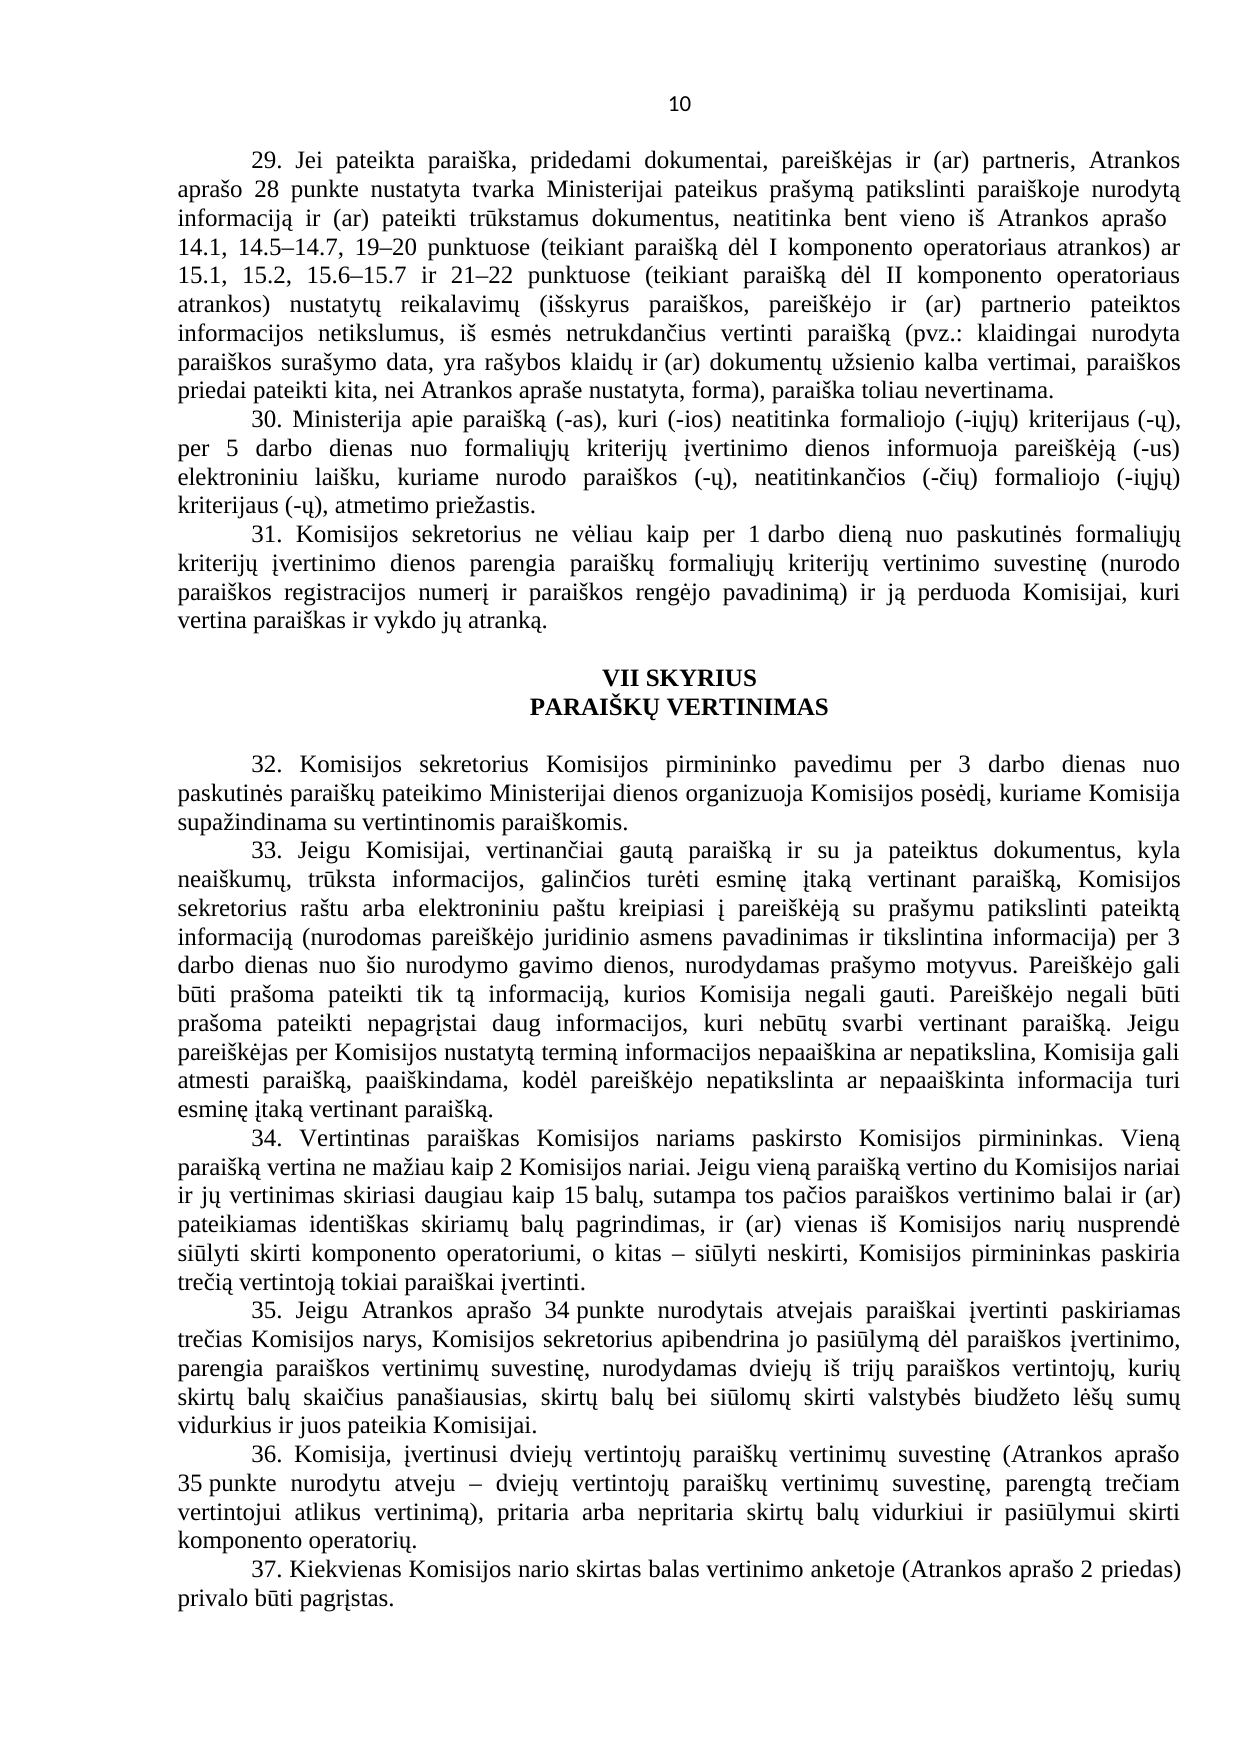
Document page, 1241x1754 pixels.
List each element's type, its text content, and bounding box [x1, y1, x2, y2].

text 29. Jei pateikta paraiška, pridedami dokumentai, pareiškėjas ir (ar) partneris, Atrankos aprašo 28 punkte nustatyta tvarka Ministerijai pateikus prašymą patikslinti paraiškoje nurodytą informaciją ir (ar) pateikti trūkstamus dokumentus, neatitinka bent vieno iš Atrankos aprašo 14.1, 14.5–14.7, 19–20 punktuose (teikiant paraišką dėl I komponento operatoriaus atrankos) ar 15.1, 15.2, 15.6–15.7 ir 21–22 punktuose (teikiant paraišką dėl II komponento operatoriaus atrankos) nustatytų reikalavimų (išskyrus paraiškos, pareiškėjo ir (ar) partnerio pateiktos informacijos netikslumus, iš esmės netrukdančius vertinti paraišką (pvz.: klaidingai nurodyta paraiškos surašymo data, yra rašybos klaidų ir (ar) dokumentų užsienio kalba vertimai, paraiškos priedai pateikti kita, nei Atrankos apraše nustatyta, forma), paraiška toliau nevertinama. [177, 145, 1181, 404]
text PARAIŠKŲ VERTINIMAS [177, 692, 1181, 720]
text 36. Komisija, įvertinusi dviejų vertintojų paraiškų vertinimų suvestinę (Atrankos aprašo 35 punkte nurodytu atveju – dviejų vertintojų paraiškų vertinimų suvestinę, parengtą trečiam vertintojui atlikus vertinimą), pritaria arba nepritaria skirtų balų vidurkiui ir pasiūlymui skirti komponento operatorių. [177, 1439, 1181, 1554]
text 34. Vertintinas paraiškas Komisijos nariams paskirsto Komisijos pirmininkas. Vieną paraišką vertina ne mažiau kaip 2 Komisijos nariai. Jeigu vieną paraišką vertino du Komisijos nariai ir jų vertinimas skiriasi daugiau kaip 15 balų, sutampa tos pačios paraiškos vertinimo balai ir (ar) pateikiamas identiškas skiriamų balų pagrindimas, ir (ar) vienas iš Komisijos narių nusprendė siūlyti skirti komponento operatoriumi, o kitas – siūlyti neskirti, Komisijos pirmininkas paskiria trečią vertintoją tokiai paraiškai įvertinti. [177, 1123, 1181, 1295]
text 33. Jeigu Komisijai, vertinančiai gautą paraišką ir su ja pateiktus dokumentus, kyla neaiškumų, trūksta informacijos, galinčios turėti esminę įtaką vertinant paraišką, Komisijos sekretorius raštu arba elektroniniu paštu kreipiasi į pareiškėją su prašymu patikslinti pateiktą informaciją (nurodomas pareiškėjo juridinio asmens pavadinimas ir tikslintina informacija) per 3 darbo dienas nuo šio nurodymo gavimo dienos, nurodydamas prašymo motyvus. Pareiškėjo gali būti prašoma pateikti tik tą informaciją, kurios Komisija negali gauti. Pareiškėjo negali būti prašoma pateikti nepagrįstai daug informacijos, kuri nebūtų svarbi vertinant paraišką. Jeigu pareiškėjas per Komisijos nustatytą terminą informacijos nepaaiškina ar nepatikslina, Komisija gali atmesti paraišką, paaiškindama, kodėl pareiškėjo nepatikslinta ar nepaaiškinta informacija turi esminę įtaką vertinant paraišką. [177, 835, 1181, 1123]
text 31. Komisijos sekretorius ne vėliau kaip per 1 darbo dieną nuo paskutinės formaliųjų kriterijų įvertinimo dienos parengia paraiškų formaliųjų kriterijų vertinimo suvestinę (nurodo paraiškos registracijos numerį ir paraiškos rengėjo pavadinimą) ir ją perduoda Komisijai, kuri vertina paraiškas ir vykdo jų atranką. [177, 519, 1181, 634]
text 30. Ministerija apie paraišką (-as), kuri (-ios) neatitinka formaliojo (-iųjų) kriterijaus (‑ų), per 5 darbo dienas nuo formaliųjų kriterijų įvertinimo dienos informuoja pareiškėją (-us) elektroniniu laišku, kuriame nurodo paraiškos (-ų), neatitinkančios (-čių) formaliojo (-iųjų) kriterijaus (-ų), atmetimo priežastis. [177, 404, 1181, 519]
text 37. Kiekvienas Komisijos nario skirtas balas vertinimo anketoje (Atrankos aprašo 2 priedas) privalo būti pagrįstas. [177, 1554, 1181, 1612]
text 32. Komisijos sekretorius Komisijos pirmininko pavedimu per 3 darbo dienas nuo paskutinės paraiškų pateikimo Ministerijai dienos organizuoja Komisijos posėdį, kuriame Komisija supažindinama su vertintinomis paraiškomis. [177, 749, 1181, 835]
text 35. Jeigu Atrankos aprašo 34 punkte nurodytais atvejais paraiškai įvertinti paskiriamas trečias Komisijos narys, Komisijos sekretorius apibendrina jo pasiūlymą dėl paraiškos įvertinimo, parengia paraiškos vertinimų suvestinę, nurodydamas dviejų iš trijų paraiškos vertintojų, kurių skirtų balų skaičius panašiausias, skirtų balų bei siūlomų skirti valstybės biudžeto lėšų sumų vidurkius ir juos pateikia Komisijai. [177, 1295, 1181, 1439]
text VII SKYRIUS [177, 663, 1181, 692]
